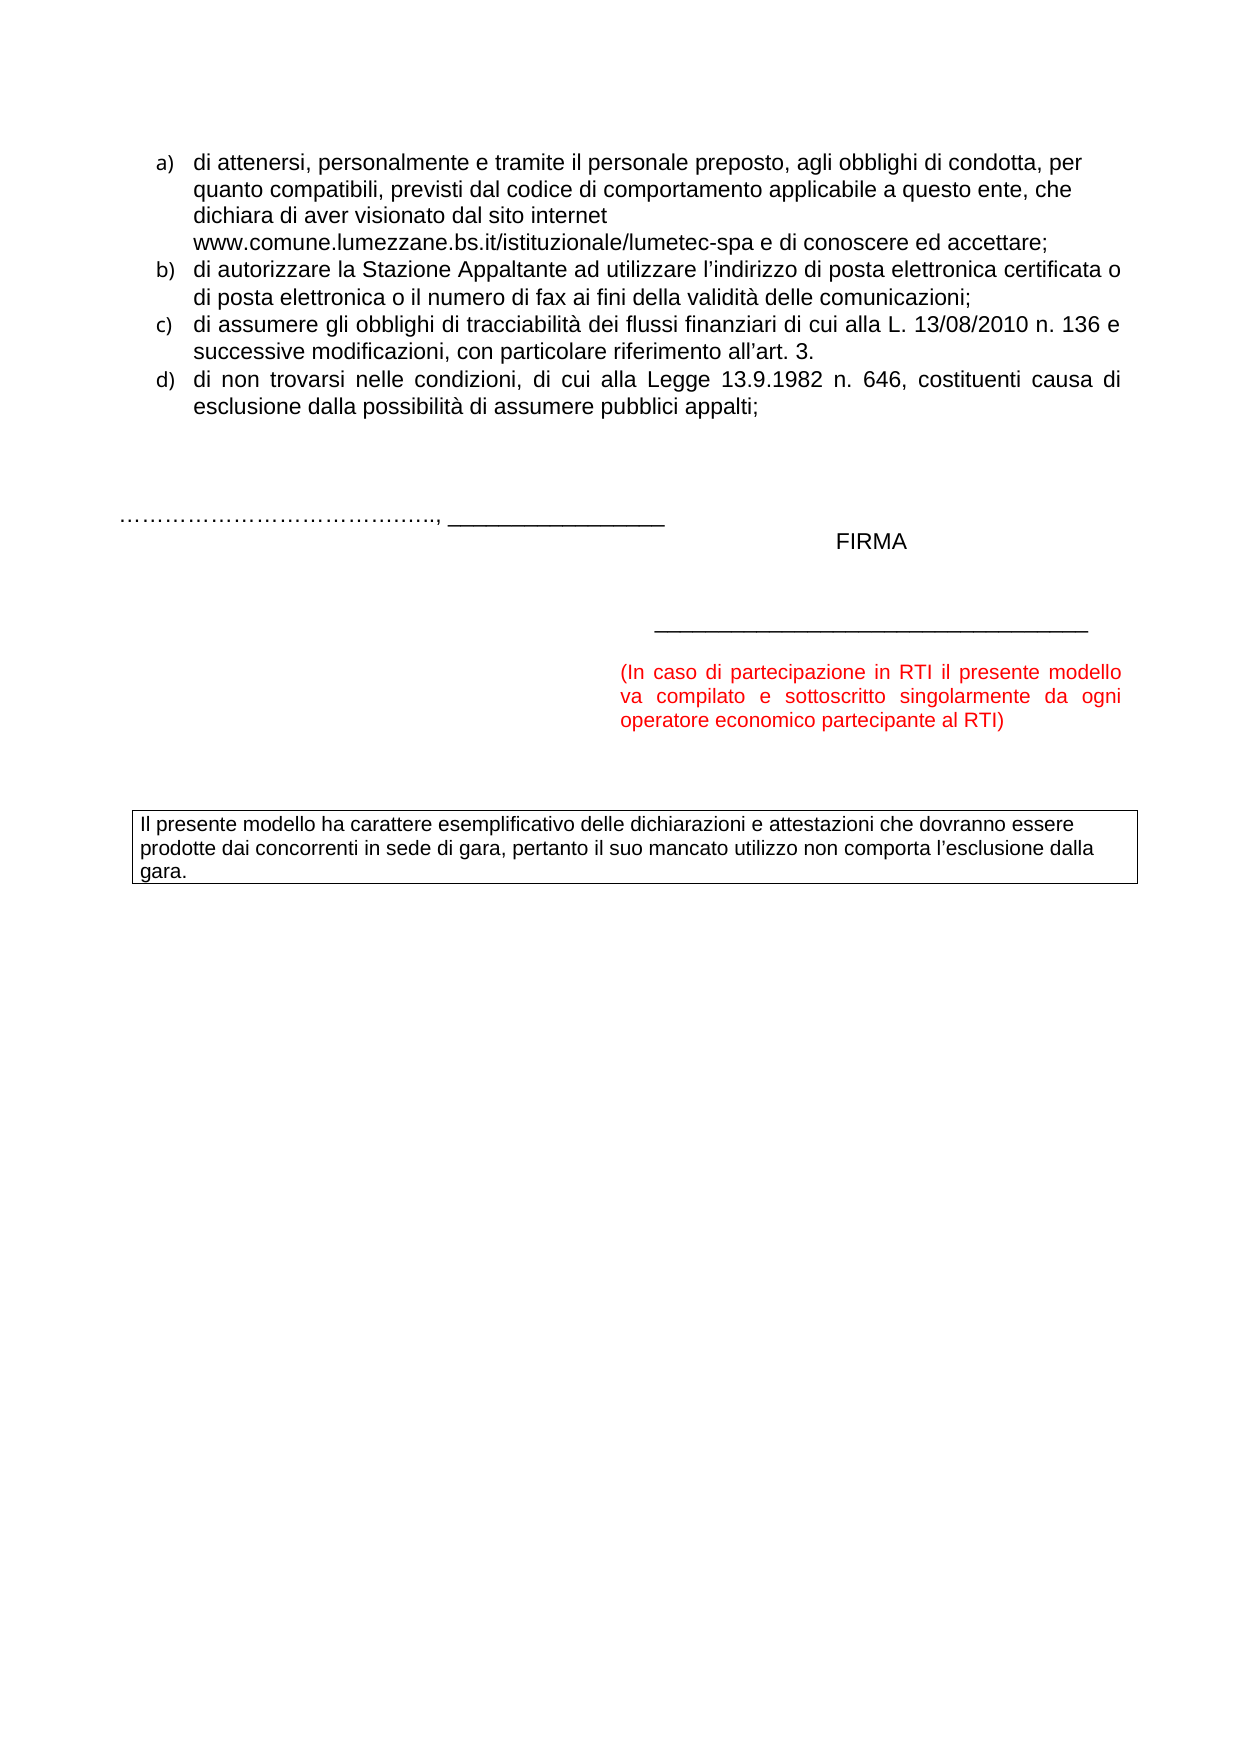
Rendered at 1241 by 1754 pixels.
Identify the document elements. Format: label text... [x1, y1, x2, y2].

list di non trovarsi nelle condizioni, di cui alla Legge 13.9.1982 n. 646, costituenti causa di esclusione dalla possibilità di assumere pubblici appalti; [156, 365, 1122, 419]
list di autorizzare la Stazione Appaltante ad utilizzare l’indirizzo di posta elettronica certificata o di posta elettronica o il numero di fax ai fini della validità delle comunicazioni; [156, 255, 1122, 310]
text __________________________________ [620, 607, 1122, 633]
list di assumere gli obblighi di tracciabilità dei flussi finanziari di cui alla L. 13/08/2010 n. 136 e successive modificazioni, con particolare riferimento all’art. 3. [156, 310, 1122, 365]
list di attenersi, personalmente e tramite il personale preposto, agli obblighi di condotta, per quanto compatibili, previsti dal codice di comportamento applicabile a questo ente, che dichiara di aver visionato dal sito internet www.comune.lumezzane.bs.it/istituzionale/lumetec-spa e di conoscere ed accettare; [156, 148, 1122, 255]
text FIRMA [620, 528, 1122, 554]
table_header Il presente modello ha carattere esemplificativo delle dichiarazioni e attestazioni che dovranno essere prodotte dai concorrenti in sede di gara, pertanto il suo mancato utilizzo non comporta l’esclusione dalla gara. [133, 811, 1137, 883]
text (In caso di partecipazione in RTI il presente modello va compilato e sottoscritto singolarmente da ogni operatore economico partecipante al RTI) [620, 659, 1122, 731]
text ……………………………….….., _________________ [118, 501, 1122, 528]
